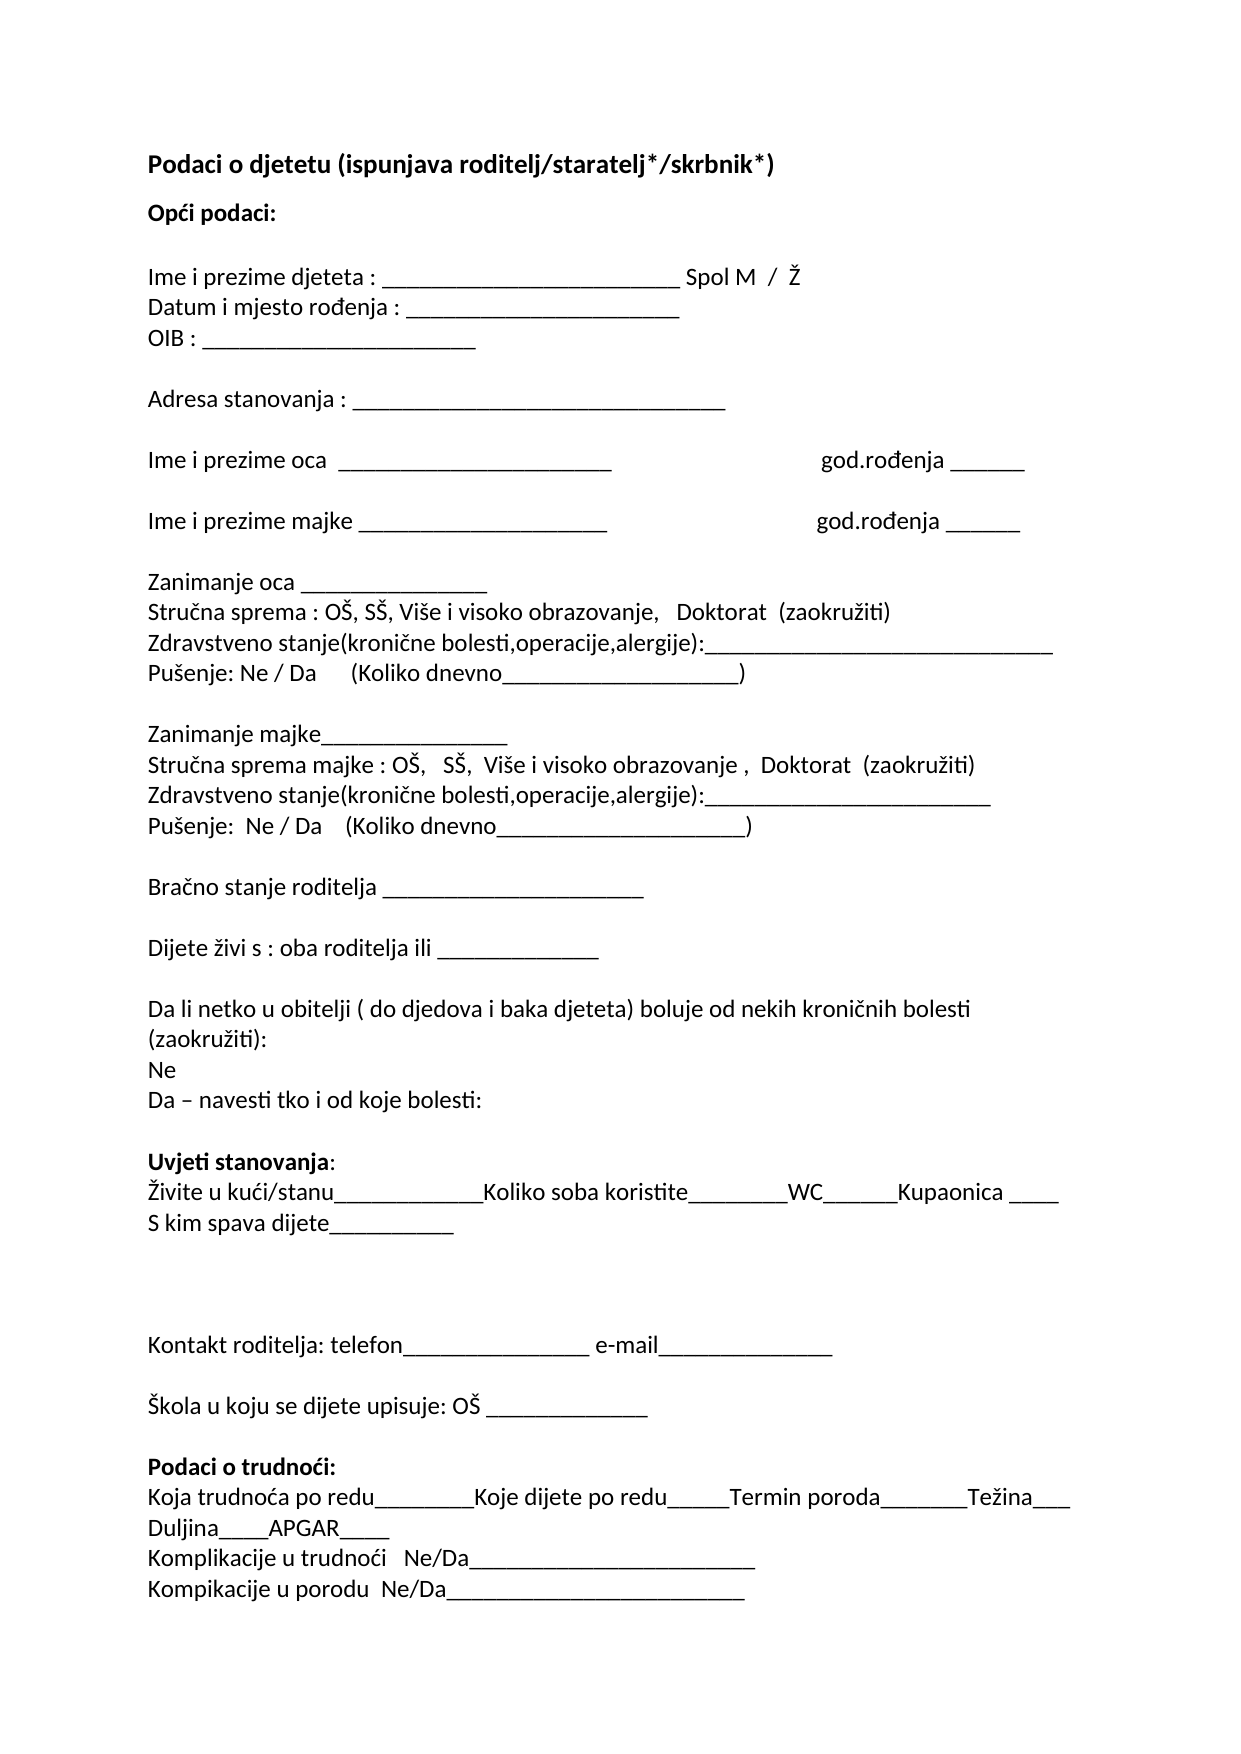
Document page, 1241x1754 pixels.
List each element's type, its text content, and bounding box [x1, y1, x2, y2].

text Stručna sprema : OŠ, SŠ, Više i visoko obrazovanje, Doktorat (zaokružiti) [148, 596, 1093, 627]
text Datum i mjesto rođenja : ______________________ [148, 291, 1093, 322]
text OIB : ______________________ [148, 322, 1093, 352]
text Dijete živi s : oba roditelja ili _____________ [148, 932, 1093, 963]
text Zanimanje oca _______________ [148, 566, 1093, 596]
text Kontakt roditelja: telefon_______________ e-mail______________ [148, 1329, 1093, 1359]
text Stručna sprema majke : OŠ, SŠ, Više i visoko obrazovanje , Doktorat (zaokružiti) [148, 749, 1093, 779]
text Da – navesti tko i od koje bolesti: [148, 1085, 1093, 1115]
text S kim spava dijete__________ [148, 1207, 1093, 1237]
text Zdravstveno stanje(kronične bolesti,operacije,alergije):____________________________ [148, 627, 1093, 657]
text Ime i prezime oca ______________________ god.rođenja ______ [148, 444, 1093, 474]
text Da li netko u obitelji ( do djedova i baka djeteta) boluje od nekih kroničnih bolesti (zaokružiti): [148, 993, 1093, 1054]
text Koja trudnoća po redu________Koje dijete po redu_____Termin poroda_______Težina___ [148, 1481, 1093, 1512]
text Zanimanje majke_______________ [148, 718, 1093, 749]
text Opći podaci: [148, 197, 1093, 228]
text Škola u koju se dijete upisuje: OŠ _____________ [148, 1390, 1093, 1420]
text Komplikacije u trudnoći Ne/Da_______________________ [148, 1542, 1093, 1573]
text Ime i prezime djeteta : ________________________ Spol M / Ž [148, 261, 1093, 291]
text Pušenje: Ne / Da (Koliko dnevno___________________) [148, 657, 1093, 688]
text Pušenje: Ne / Da (Koliko dnevno____________________) [148, 810, 1093, 841]
text Podaci o trudnoći: [148, 1451, 1093, 1481]
text Duljina____APGAR____ [148, 1512, 1093, 1542]
text Podaci o djetetu (ispunjava roditelj/staratelj*/skrbnik*) [148, 148, 1093, 181]
text Živite u kući/stanu____________Koliko soba koristite________WC______Kupaonica ____ [148, 1176, 1093, 1207]
text Zdravstveno stanje(kronične bolesti,operacije,alergije):_______________________ [148, 779, 1093, 810]
text Bračno stanje roditelja _____________________ [148, 871, 1093, 902]
text Kompikacije u porodu Ne/Da________________________ [148, 1573, 1093, 1603]
text Uvjeti stanovanja: [148, 1146, 1093, 1176]
text Ne [148, 1054, 1093, 1085]
text Ime i prezime majke ____________________ god.rođenja ______ [148, 505, 1093, 535]
text Adresa stanovanja : ______________________________ [148, 383, 1093, 413]
